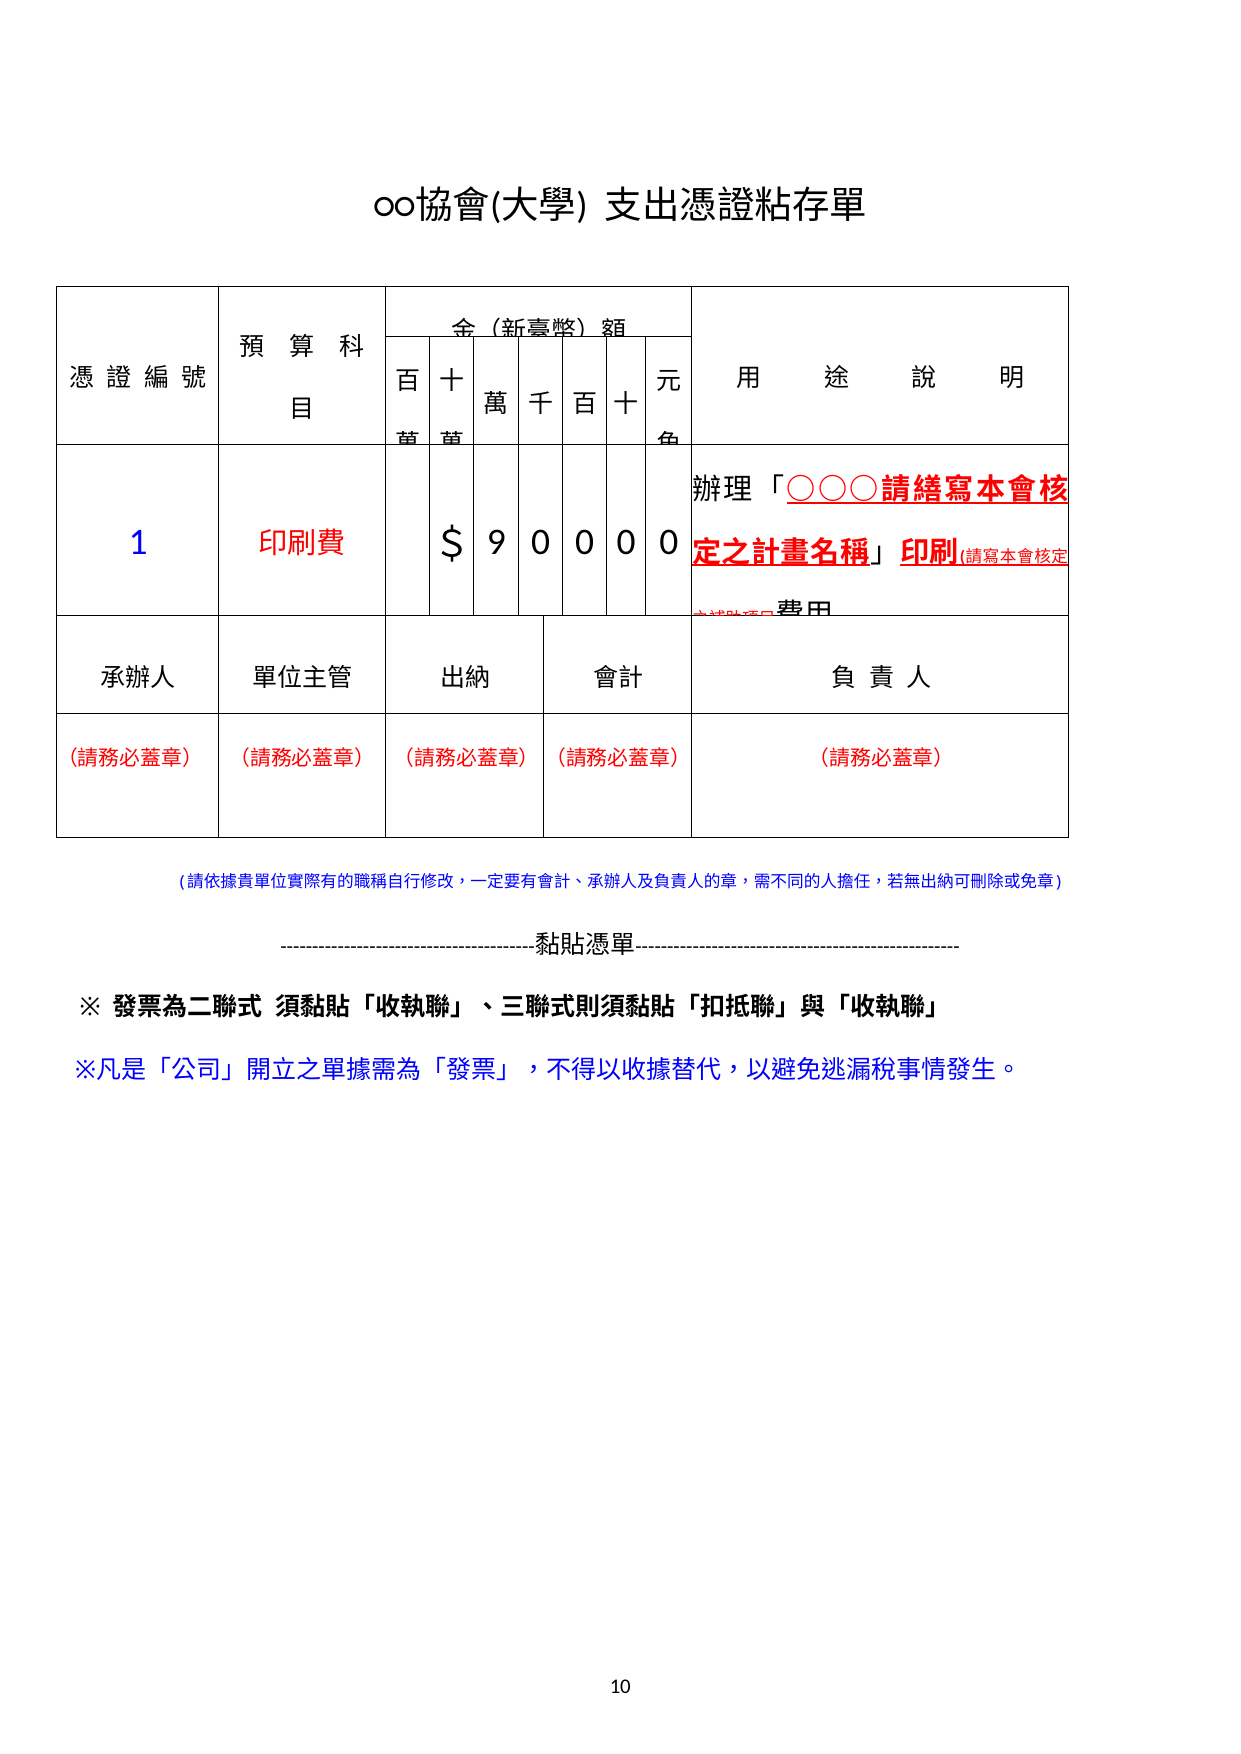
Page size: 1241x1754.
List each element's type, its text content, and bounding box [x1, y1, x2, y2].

table_cell 十 萬 [430, 337, 473, 444]
table_cell 萬 [474, 337, 518, 444]
text ※凡是「公司」開立之單據需為「發票」，不得以收據替代，以避免逃漏稅事情發生。 [75, 1026, 1165, 1088]
table_cell 承辦人 [57, 616, 218, 713]
table_cell 負 責 人 [694, 616, 1068, 713]
text (請依據貴單位實際有的職稱自行修改，一定要有會計、承辦人及負責人的章，需不同的人擔任，若無出納可刪除或免章) [75, 838, 1165, 901]
table_cell （請務必蓋章） [544, 714, 691, 837]
table_cell 出納 [386, 616, 543, 713]
table_cell 十 [607, 337, 645, 444]
list 發票為二聯式 須黏貼「收執聯」、三聯式則須黏貼「扣抵聯」與「收執聯」 [75, 963, 1165, 1026]
table_cell 9 [474, 445, 518, 615]
text ----------------------------------------黏貼憑單--------------------------------------------------- [75, 901, 1165, 963]
table_cell [386, 445, 429, 615]
text ○○協會(大學) 支出憑證粘存單 [75, 161, 1165, 223]
table_cell 會計 [544, 616, 691, 713]
table_cell （請務必蓋章） [57, 714, 218, 837]
table_cell 辦理「○○○請繕寫本會核定之計畫名稱」印刷(請寫本會核定之補助項目費用 [692, 445, 1068, 615]
table_header 金（新臺幣）額 [386, 287, 691, 336]
table_cell 1 [57, 445, 218, 615]
table_header 用 途 說 明 [692, 287, 1068, 444]
table_cell 0 [563, 445, 606, 615]
table_cell 百 萬 [386, 337, 429, 444]
table_cell 0 [646, 445, 691, 615]
table_header 預 算 科 目 [219, 287, 385, 444]
table_cell （請務必蓋章） [694, 714, 1068, 837]
table_cell 印刷費 [219, 445, 385, 615]
table_cell 0 [607, 445, 645, 615]
table_cell 百 [563, 337, 606, 444]
table_header 憑 證 編 號 [57, 287, 218, 444]
table_cell 元 角 分 [646, 337, 691, 444]
table_cell （請務必蓋章） [386, 714, 543, 837]
table_cell 千 [519, 337, 562, 444]
table_cell ＄ [430, 445, 473, 615]
table_cell 0 [519, 445, 562, 615]
table_cell （請務必蓋章） [219, 714, 385, 837]
table_cell 單位主管 [219, 616, 385, 713]
